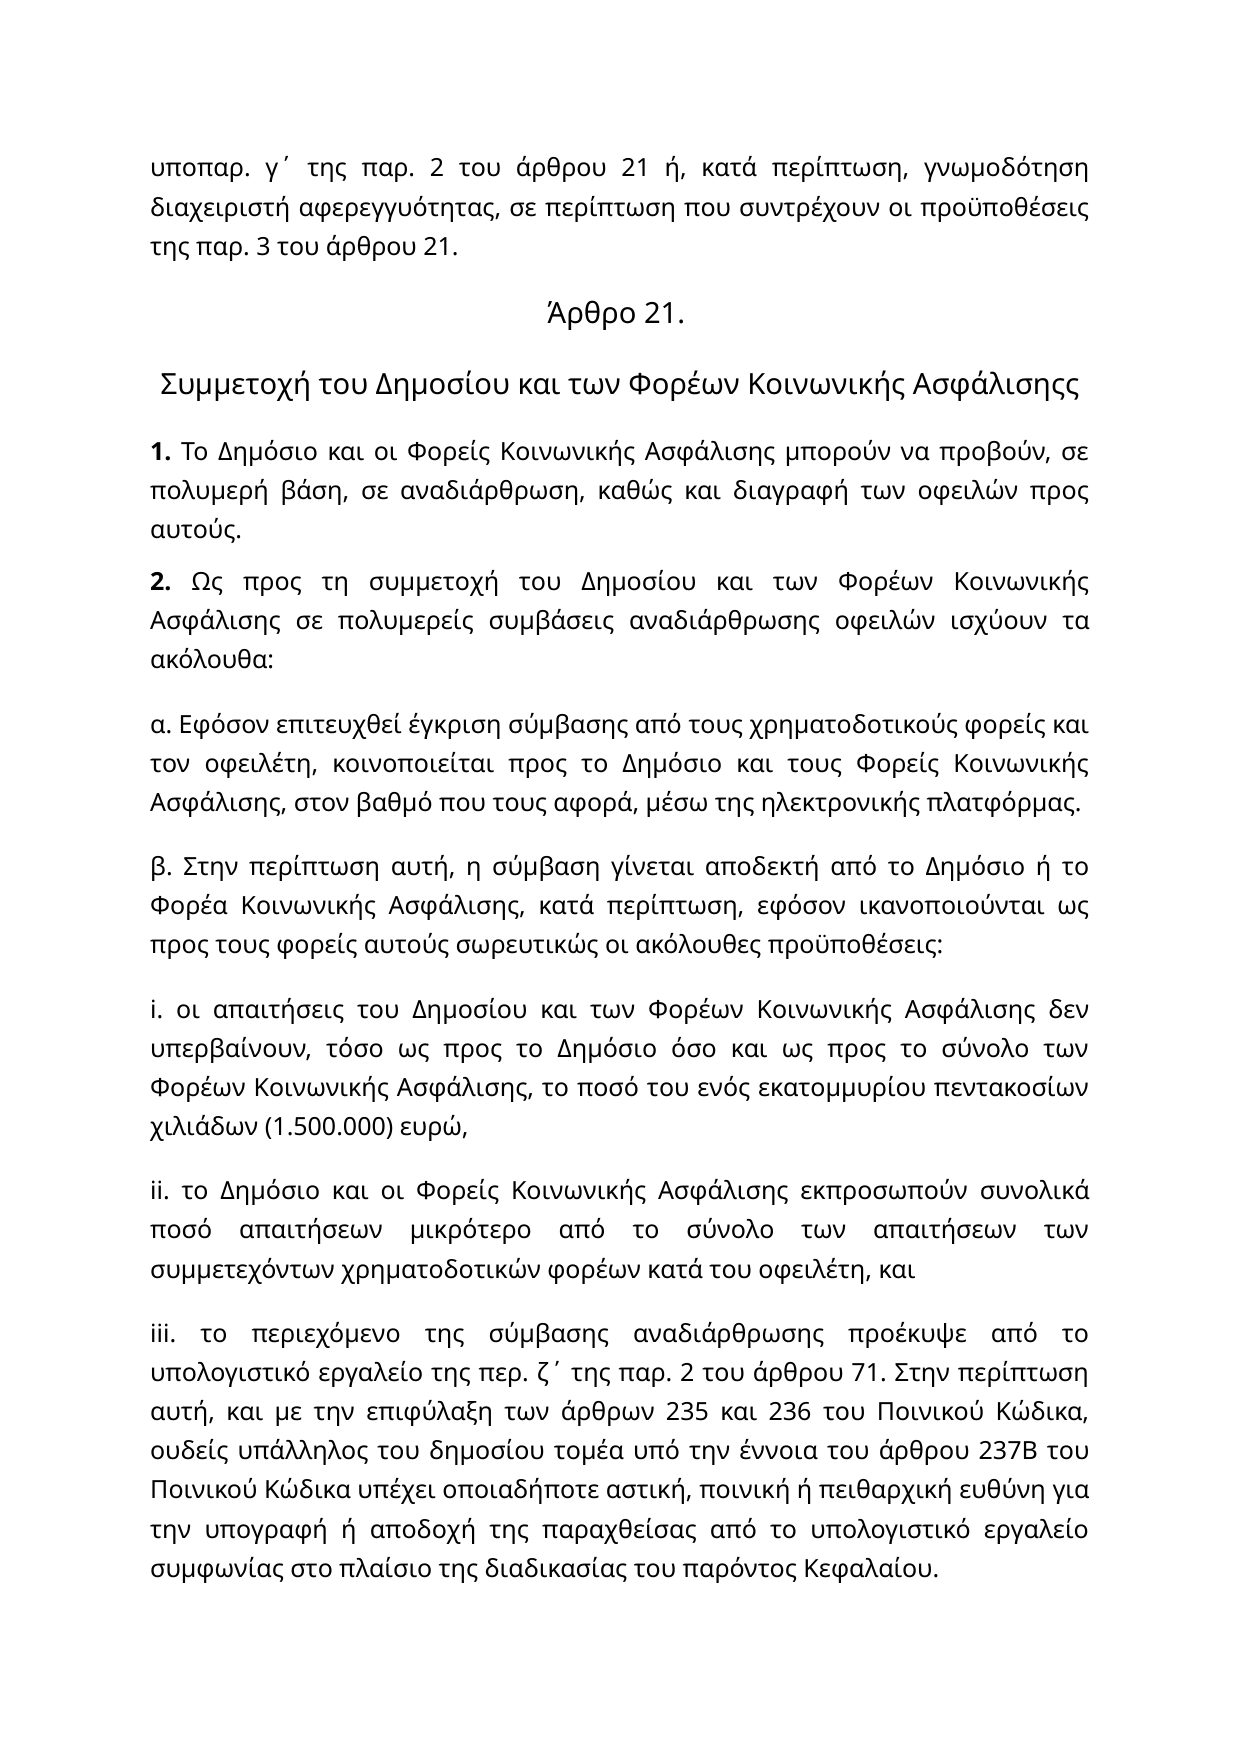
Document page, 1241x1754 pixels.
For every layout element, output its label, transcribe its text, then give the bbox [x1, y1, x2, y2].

text 1. Το Δημόσιο και οι Φορείς Κοινωνικής Ασφάλισης μπορούν να προβούν, σε πολυμερή βάση, σε αναδιάρθρωση, καθώς και διαγραφή των οφειλών προς αυτούς. [150, 434, 1090, 546]
text iii. το περιεχόμενο της σύμβασης αναδιάρθρωσης προέκυψε από το υπολογιστικό εργαλείο της περ. ζ΄ της παρ. 2 του άρθρου 71. Στην περίπτωση αυτή, και με την επιφύλαξη των άρθρων 235 και 236 του Ποινικού Κώδικα, ουδείς υπάλληλος του δημοσίου τομέα υπό την έννοια του άρθρου 237Β του Ποινικού Κώδικα υπέχει οποιαδήποτε αστική, ποινική ή πειθαρχική ευθύνη για την υπογραφή ή αποδοχή της παραχθείσας από το υπολογιστικό εργαλείο συμφωνίας στο πλαίσιο της διαδικασίας του παρόντος Κεφαλαίου. [150, 1315, 1090, 1584]
text β. Στην περίπτωση αυτή, η σύμβαση γίνεται αποδεκτή από το Δημόσιο ή το Φορέα Κοινωνικής Ασφάλισης, κατά περίπτωση, εφόσον ικανοποιούνται ως προς τους φορείς αυτούς σωρευτικώς οι ακόλουθες προϋποθέσεις: [150, 849, 1090, 961]
text υποπαρ. γ΄ της παρ. 2 του άρθρου 21 ή, κατά περίπτωση, γνωμοδότηση διαχειριστή αφερεγγυότητας, σε περίπτωση που συντρέχουν οι προϋποθέσεις της παρ. 3 του άρθρου 21. [150, 150, 1090, 262]
text ii. το Δημόσιο και οι Φορείς Κοινωνικής Ασφάλισης εκπροσωπούν συνολικά ποσό απαιτήσεων μικρότερο από το σύνολο των απαιτήσεων των συμμετεχόντων χρηματοδοτικών φορέων κατά του οφειλέτη, και [150, 1173, 1090, 1285]
text 2. Ως προς τη συμμετοχή του Δημοσίου και των Φορέων Κοινωνικής Ασφάλισης σε πολυμερείς συμβάσεις αναδιάρθρωσης οφειλών ισχύουν τα ακόλουθα: [150, 564, 1090, 676]
text α. Εφόσον επιτευχθεί έγκριση σύμβασης από τους χρηματοδοτικούς φορείς και τον οφειλέτη, κοινοποιείται προς το Δημόσιο και τους Φορείς Κοινωνικής Ασφάλισης, στον βαθμό που τους αφορά, μέσω της ηλεκτρονικής πλατφόρμας. [150, 706, 1090, 819]
text i. οι απαιτήσεις του Δημοσίου και των Φορέων Κοινωνικής Ασφάλισης δεν υπερβαίνουν, τόσο ως προς το Δημόσιο όσο και ως προς το σύνολο των Φορέων Κοινωνικής Ασφάλισης, το ποσό του ενός εκατομμυρίου πεντακοσίων χιλιάδων (1.500.000) ευρώ, [150, 991, 1090, 1143]
subtitle Συμμετοχή του Δημοσίου και των Φορέων Κοινωνικής Ασφάλισηςς [150, 363, 1090, 403]
subtitle Άρθρο 21. [150, 292, 1090, 332]
